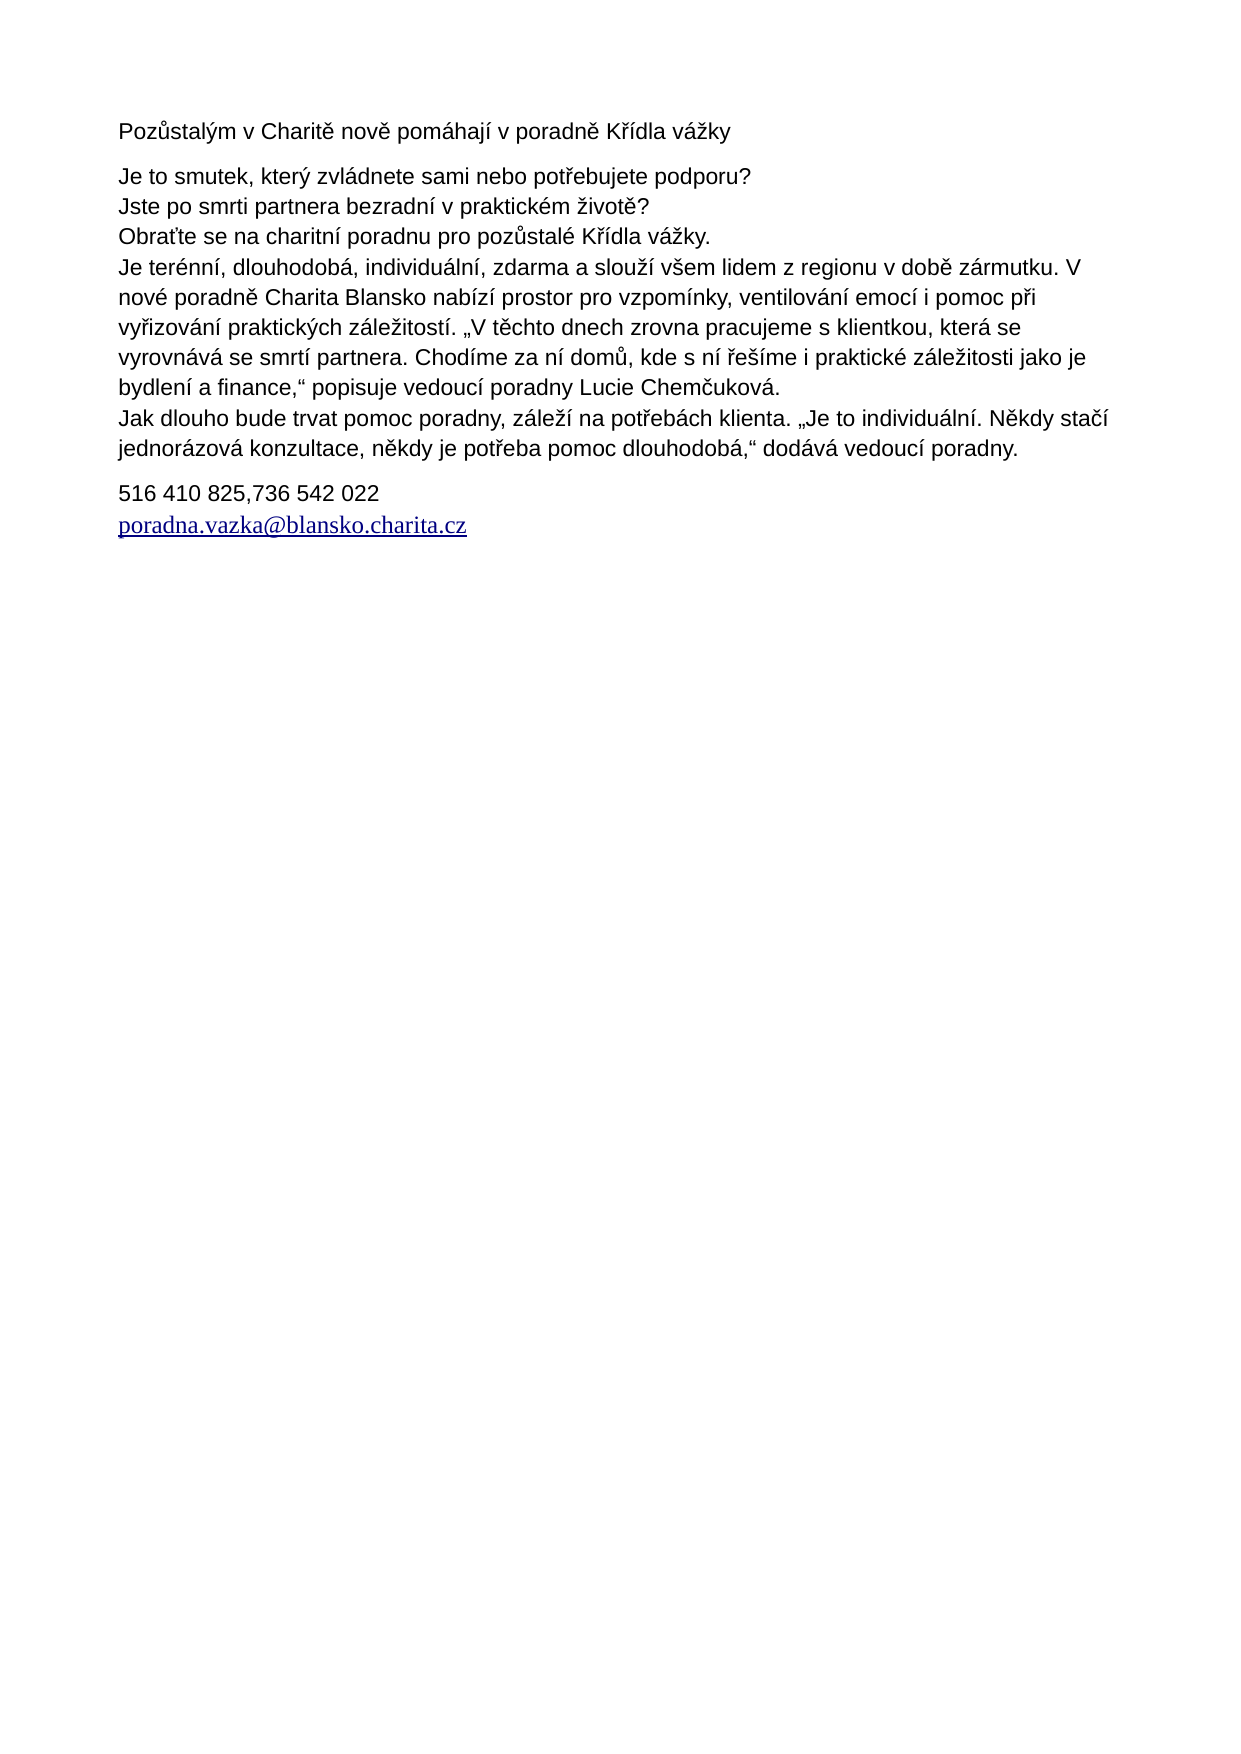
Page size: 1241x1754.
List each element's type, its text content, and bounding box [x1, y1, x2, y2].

text Pozůstalým v Charitě nově pomáhají v poradně Křídla vážky [118, 118, 1122, 144]
text Je to smutek, který zvládnete sami nebo potřebujete podporu? Jste po smrti partnera bezradní v praktickém životě? Obraťte se na charitní poradnu pro pozůstalé Křídla vážky. [118, 163, 1122, 250]
text 516 410 825,736 542 022 poradna.vazka@blansko.charita.cz [118, 479, 1122, 539]
text Je terénní, dlouhodobá, individuální, zdarma a slouží všem lidem z regionu v době zármutku. V nové poradně Charita Blansko nabízí prostor pro vzpomínky, ventilování emocí i pomoc při vyřizování praktických záležitostí. „V těchto dnech zrovna pracujeme s klientkou, která se vyrovnává se smrtí partnera. Chodíme za ní domů, kde s ní řešíme i praktické záležitosti jako je bydlení a finance,“ popisuje vedoucí poradny Lucie Chemčuková. Jak dlouho bude trvat pomoc poradny, záleží na potřebách klienta. „Je to individuální. Někdy stačí jednorázová konzultace, někdy je potřeba pomoc dlouhodobá,“ dodává vedoucí poradny. [118, 253, 1122, 461]
